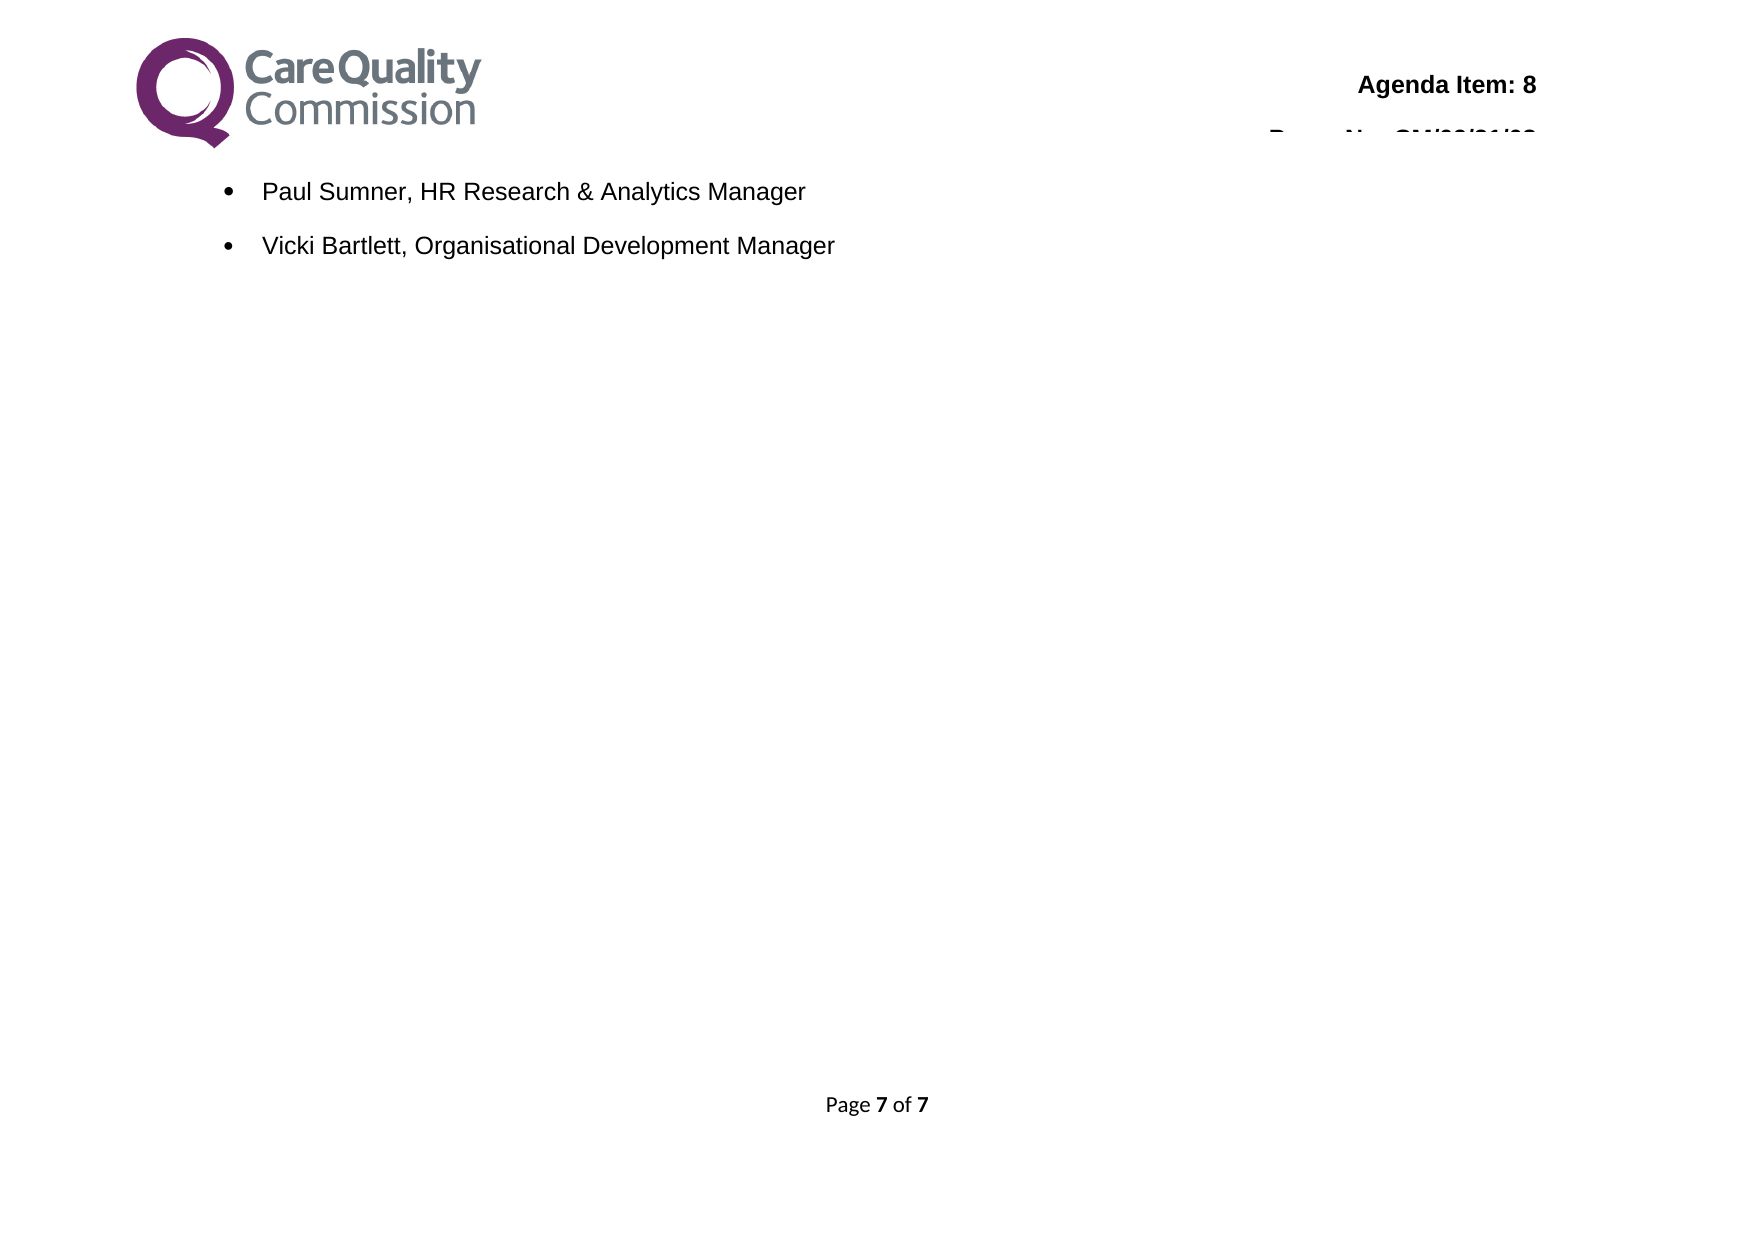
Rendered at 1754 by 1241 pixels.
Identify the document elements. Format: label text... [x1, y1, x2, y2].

list Vicki Bartlett, Organisational Development Manager [224, 231, 1604, 260]
list Paul Sumner, HR Research & Analytics Manager [224, 177, 1604, 206]
